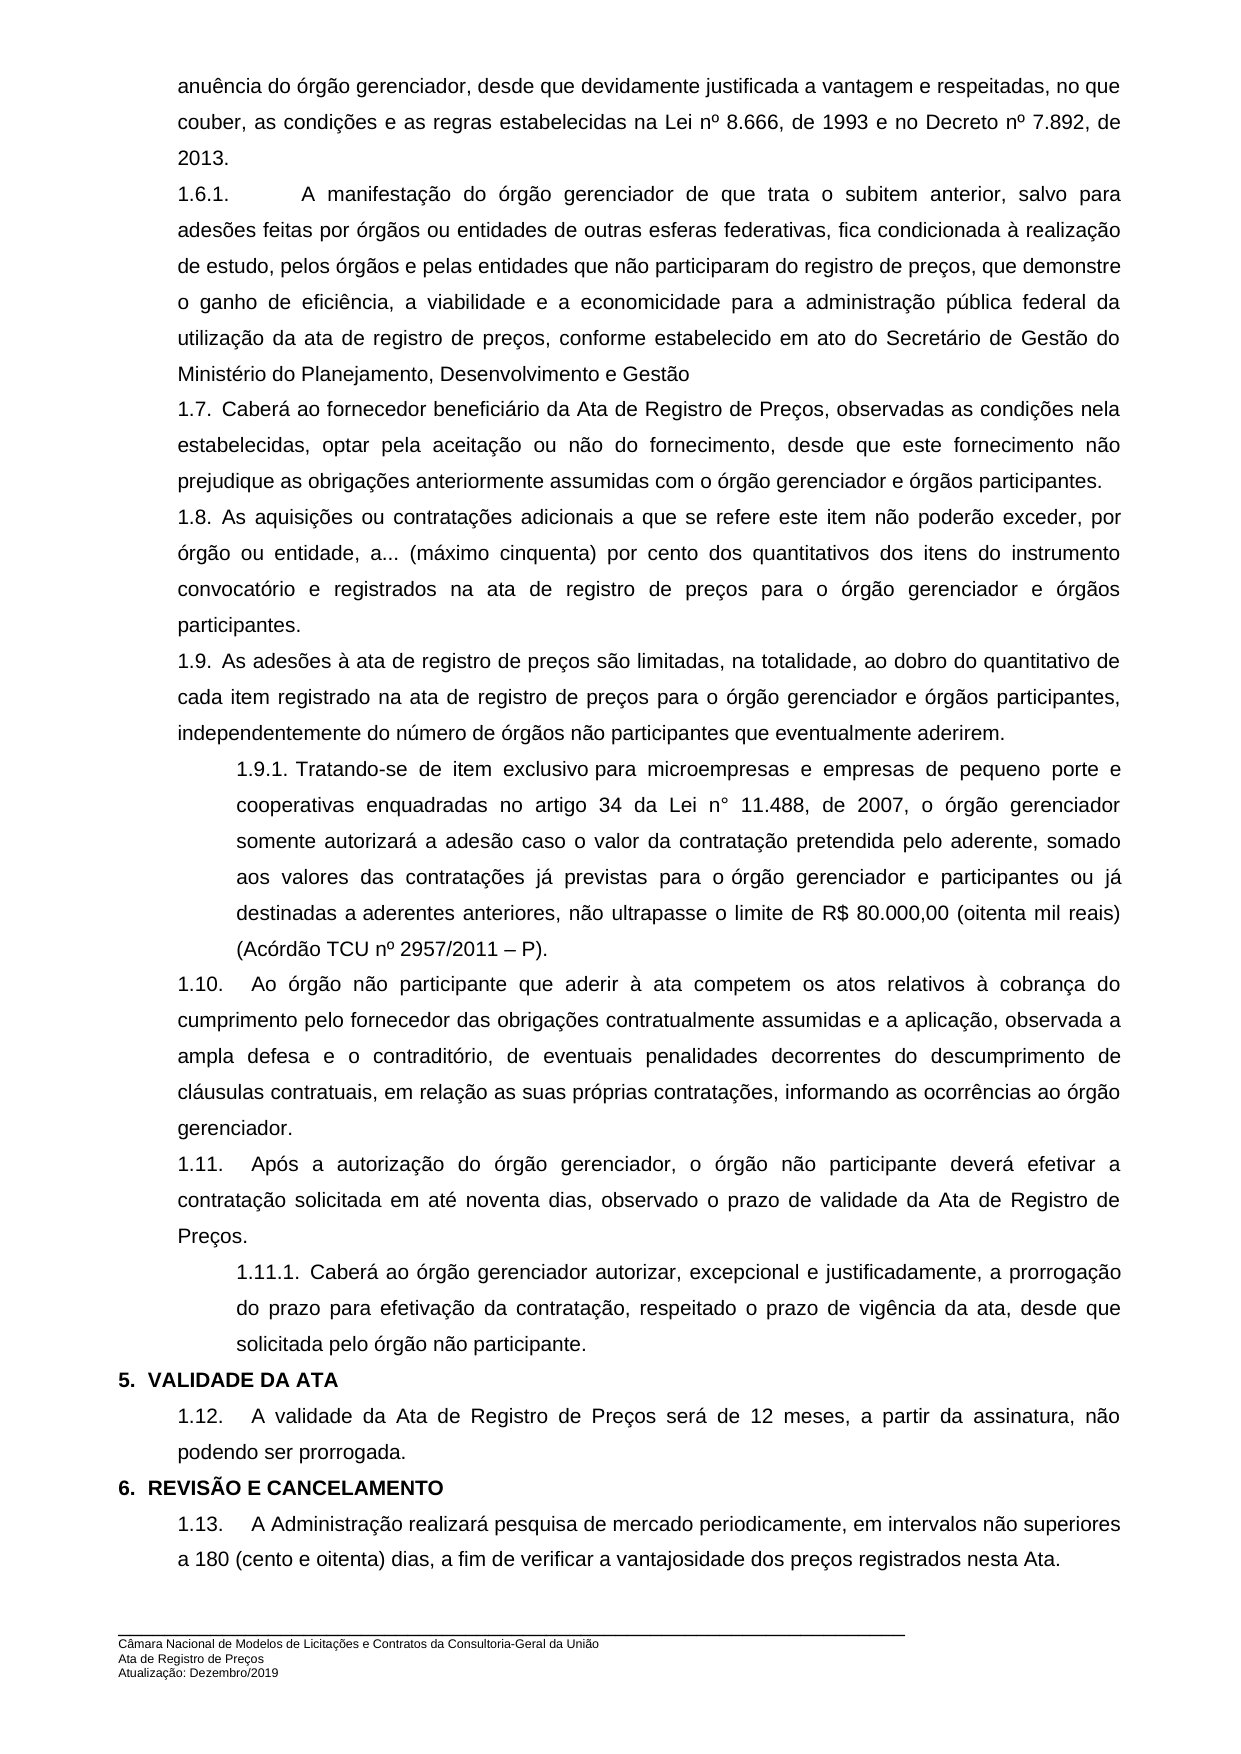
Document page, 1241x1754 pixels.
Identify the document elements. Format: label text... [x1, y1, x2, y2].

list As adesões à ata de registro de preços são limitadas, na totalidade, ao dobro do quantitativo de cada item registrado na ata de registro de preços para o órgão gerenciador e órgãos participantes, independentemente do número de órgãos não participantes que eventualmente aderirem. [177, 649, 1122, 745]
list Caberá ao fornecedor beneficiário da Ata de Registro de Preços, observadas as condições nela estabelecidas, optar pela aceitação ou não do fornecimento, desde que este fornecimento não prejudique as obrigações anteriormente assumidas com o órgão gerenciador e órgãos participantes. [177, 397, 1122, 493]
list Após a autorização do órgão gerenciador, o órgão não participante deverá efetivar a contratação solicitada em até noventa dias, observado o prazo de validade da Ata de Registro de Preços. [177, 1152, 1122, 1248]
list A validade da Ata de Registro de Preços será de 12 meses, a partir da assinatura, não podendo ser prorrogada. [177, 1403, 1122, 1463]
list Ao órgão não participante que aderir à ata competem os atos relativos à cobrança do cumprimento pelo fornecedor das obrigações contratualmente assumidas e a aplicação, observada a ampla defesa e o contraditório, de eventuais penalidades decorrentes do descumprimento de cláusulas contratuais, em relação as suas próprias contratações, informando as ocorrências ao órgão gerenciador. [177, 972, 1122, 1140]
list A manifestação do órgão gerenciador de que trata o subitem anterior, salvo para adesões feitas por órgãos ou entidades de outras esferas federativas, fica condicionada à realização de estudo, pelos órgãos e pelas entidades que não participaram do registro de preços, que demonstre o ganho de eficiência, a viabilidade e a economicidade para a administração pública federal da utilização da ata de registro de preços, conforme estabelecido em ato do Secretário de Gestão do Ministério do Planejamento, Desenvolvimento e Gestão [177, 182, 1122, 385]
list Tratando-se de item exclusivo para microempresas e empresas de pequeno porte e cooperativas enquadradas no artigo 34 da Lei n° 11.488, de 2007, o órgão gerenciador somente autorizará a adesão caso o valor da contratação pretendida pelo aderente, somado aos valores das contratações já previstas para o órgão gerenciador e participantes ou já destinadas a aderentes anteriores, não ultrapasse o limite de R$ 80.000,00 (oitenta mil reais) (Acórdão TCU nº 2957/2011 – P). [236, 757, 1122, 960]
list As aquisições ou contratações adicionais a que se refere este item não poderão exceder, por órgão ou entidade, a... (máximo cinquenta) por cento dos quantitativos dos itens do instrumento convocatório e registrados na ata de registro de preços para o órgão gerenciador e órgãos participantes. [177, 505, 1122, 637]
list A Administração realizará pesquisa de mercado periodicamente, em intervalos não superiores a 180 (cento e oitenta) dias, a fim de verificar a vantajosidade dos preços registrados nesta Ata. [177, 1511, 1122, 1571]
list Caberá ao órgão gerenciador autorizar, excepcional e justificadamente, a prorrogação do prazo para efetivação da contratação, respeitado o prazo de vigência da ata, desde que solicitada pelo órgão não participante. [236, 1260, 1122, 1356]
subtitle VALIDADE DA ATA [118, 1368, 1122, 1392]
subtitle REVISÃO E CANCELAMENTO [118, 1475, 1122, 1499]
list anuência do órgão gerenciador, desde que devidamente justificada a vantagem e respeitadas, no que couber, as condições e as regras estabelecidas na Lei nº 8.666, de 1993 e no Decreto nº 7.892, de 2013. [177, 74, 1122, 170]
